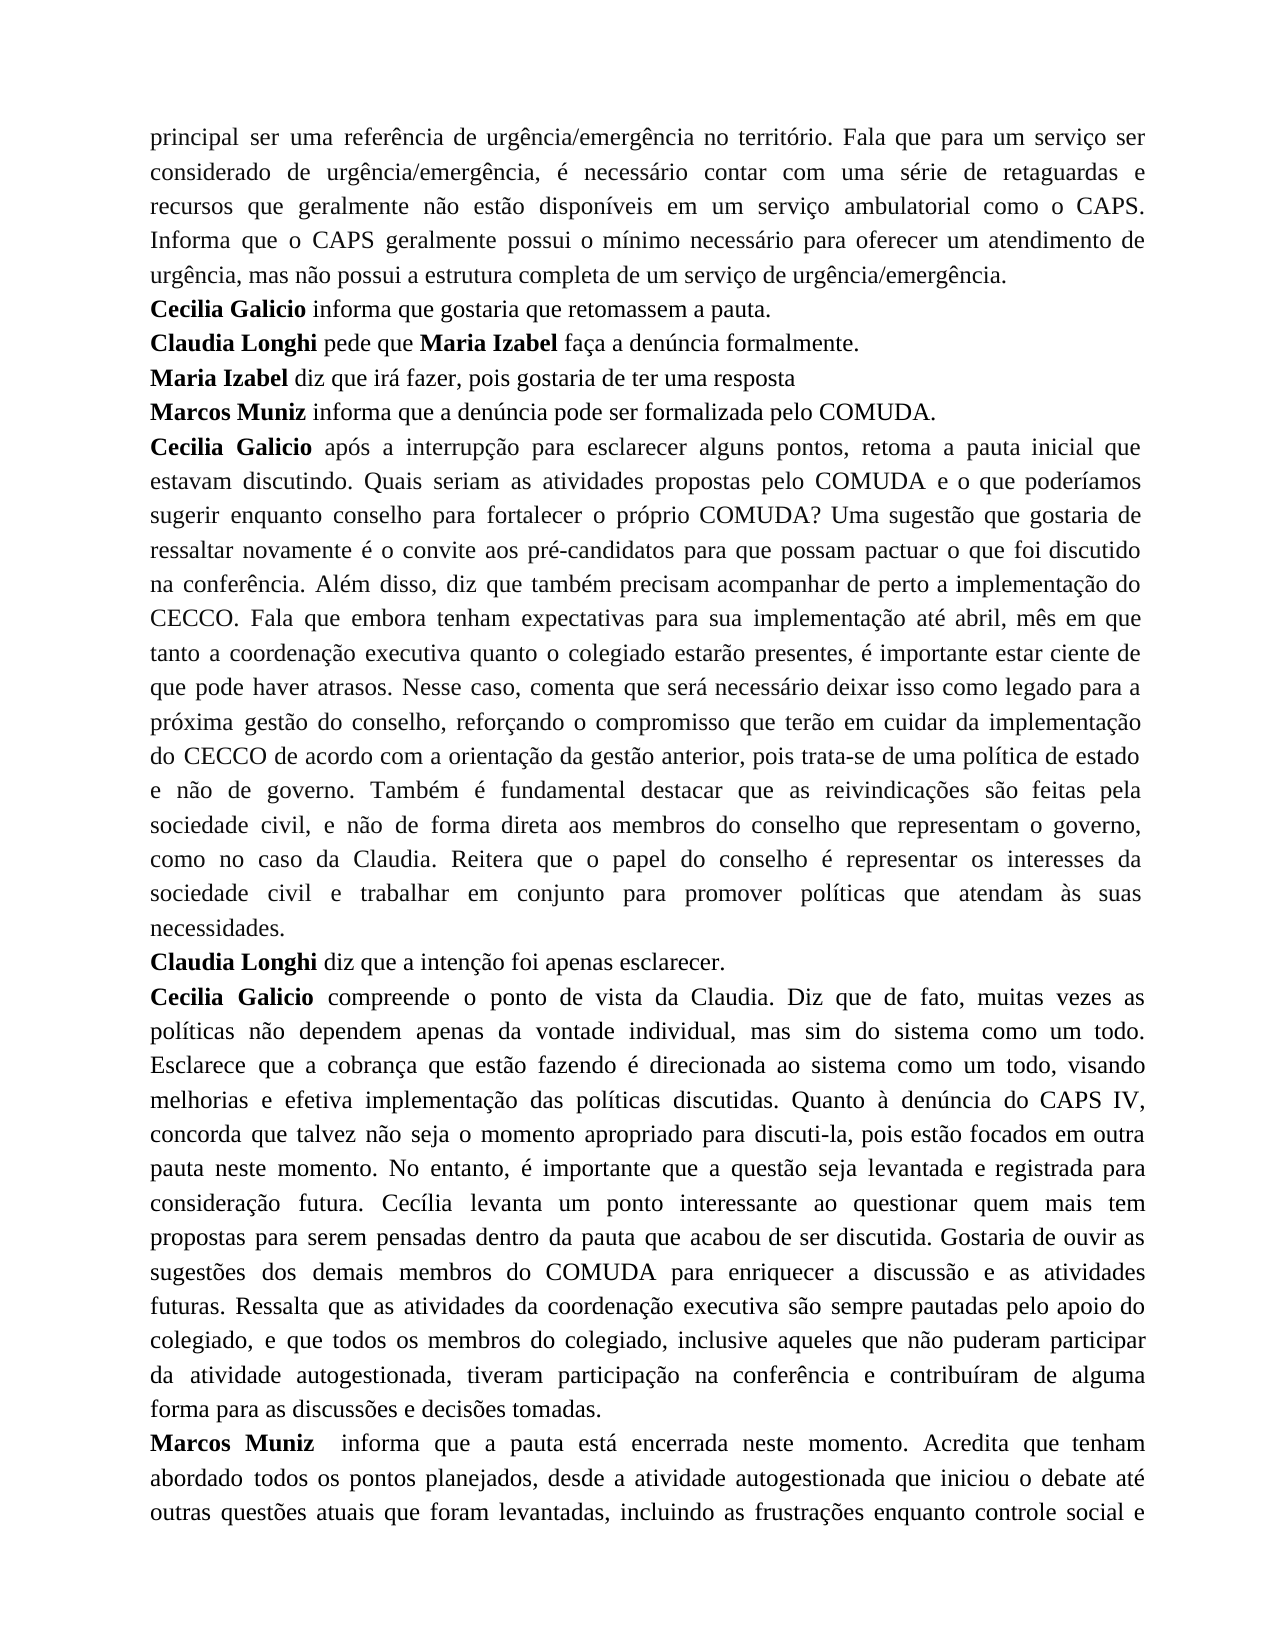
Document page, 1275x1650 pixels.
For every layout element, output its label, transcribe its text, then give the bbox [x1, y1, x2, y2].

text Claudia Longhi diz que a intenção foi apenas esclarecer. [150, 948, 1146, 976]
text Claudia Longhi pede que Maria Izabel faça a denúncia formalmente. [150, 329, 1146, 357]
text Maria Izabel diz que irá fazer, pois gostaria de ter uma resposta [150, 364, 1146, 392]
text Cecilia Galicio compreende o ponto de vista da Claudia. Diz que de fato, muitas vezes as políticas não dependem apenas da vontade individual, mas sim do sistema como um todo. Esclarece que a cobrança que estão fazendo é direcionada ao sistema como um todo, visando melhorias e efetiva implementação das políticas discutidas. Quanto à denúncia do CAPS IV, concorda que talvez não seja o momento apropriado para discuti-la, pois estão focados em outra pauta neste momento. No entanto, é importante que a questão seja levantada e registrada para consideração futura. Cecília levanta um ponto interessante ao questionar quem mais tem propostas para serem pensadas dentro da pauta que acabou de ser discutida. Gostaria de ouvir as sugestões dos demais membros do COMUDA para enriquecer a discussão e as atividades futuras. Ressalta que as atividades da coordenação executiva são sempre pautadas pelo apoio do colegiado, e que todos os membros do colegiado, inclusive aqueles que não puderam participar da atividade autogestionada, tiveram participação na conferência e contribuíram de alguma forma para as discussões e decisões tomadas. [150, 976, 1146, 1423]
text Cecilia Galicio informa que gostaria que retomassem a pauta. [150, 295, 1146, 323]
text Cecilia Galicio após a interrupção para esclarecer alguns pontos, retoma a pauta inicial que estavam discutindo. Quais seriam as atividades propostas pelo COMUDA e o que poderíamos sugerir enquanto conselho para fortalecer o próprio COMUDA? Uma sugestão que gostaria de ressaltar novamente é o convite aos pré-candidatos para que possam pactuar o que foi discutido na conferência. Além disso, diz que também precisam acompanhar de perto a implementação do CECCO. Fala que embora tenham expectativas para sua implementação até abril, mês em que tanto a coordenação executiva quanto o colegiado estarão presentes, é importante estar ciente de que pode haver atrasos. Nesse caso, comenta que será necessário deixar isso como legado para a próxima gestão do conselho, reforçando o compromisso que terão em cuidar da implementação do CECCO de acordo com a orientação da gestão anterior, pois trata-se de uma política de estado e não de governo. Também é fundamental destacar que as reivindicações são feitas pela sociedade civil, e não de forma direta aos membros do conselho que representam o governo, como no caso da Claudia. Reitera que o papel do conselho é representar os interesses da sociedade civil e trabalhar em conjunto para promover políticas que atendam às suas necessidades. [150, 426, 1142, 942]
text Marcos Muniz informa que a denúncia pode ser formalizada pelo COMUDA. [150, 398, 1146, 426]
text Marcos Muniz informa que a pauta está encerrada neste momento. Acredita que tenham abordado todos os pontos planejados, desde a atividade autogestionada que iniciou o debate até outras questões atuais que foram levantadas, incluindo as frustrações enquanto controle social e [150, 1423, 1146, 1526]
text principal ser uma referência de urgência/emergência no território. Fala que para um serviço ser considerado de urgência/emergência, é necessário contar com uma série de retaguardas e recursos que geralmente não estão disponíveis em um serviço ambulatorial como o CAPS. Informa que o CAPS geralmente possui o mínimo necessário para oferecer um atendimento de urgência, mas não possui a estrutura completa de um serviço de urgência/emergência. [150, 117, 1146, 288]
